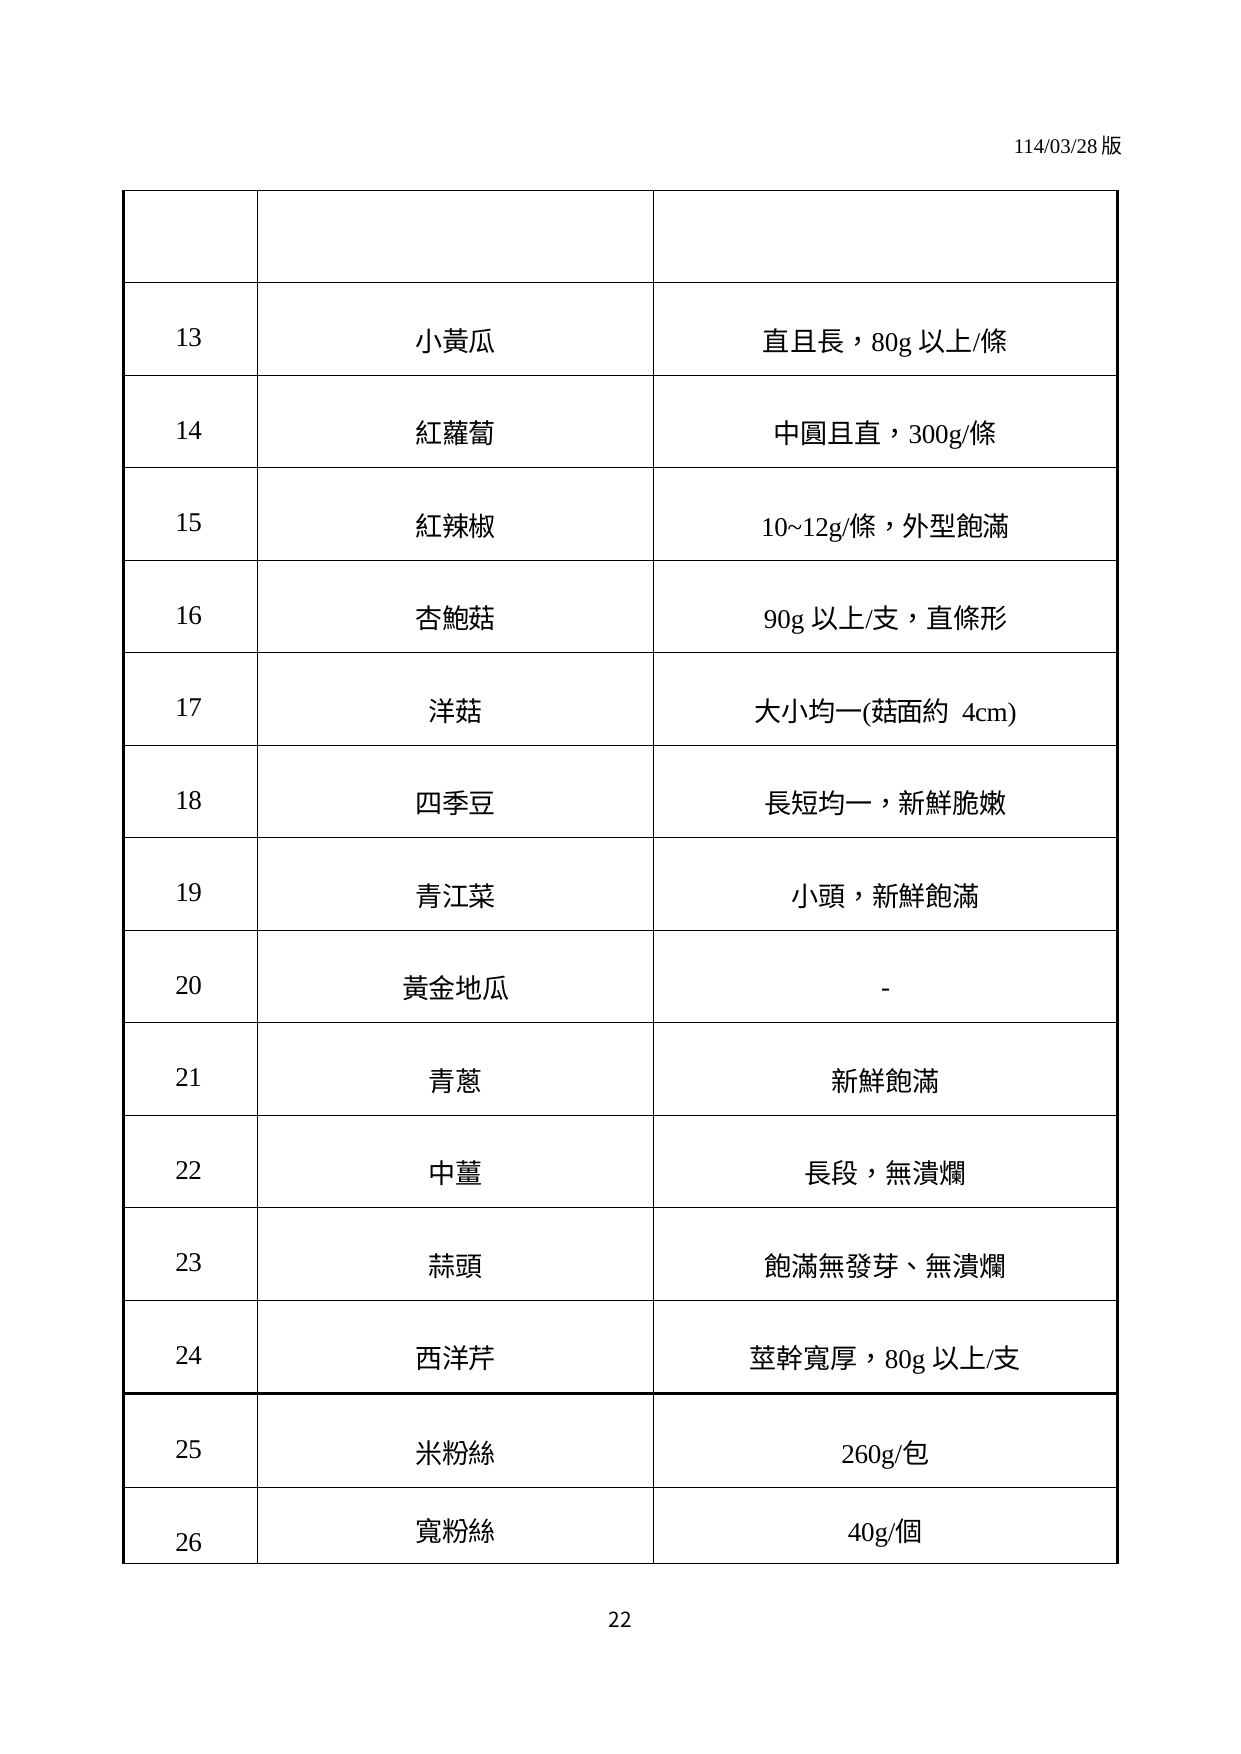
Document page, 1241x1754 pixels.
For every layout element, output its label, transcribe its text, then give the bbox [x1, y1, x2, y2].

table_cell 24 [125, 1301, 257, 1392]
table_cell 19 [125, 838, 257, 929]
table_cell 260g/包 [654, 1395, 1116, 1487]
table_cell 小黃瓜 [258, 283, 653, 374]
table_cell [258, 191, 653, 282]
table_cell 16 [125, 561, 257, 652]
table_cell 莖幹寬厚，80g 以上/支 [654, 1301, 1116, 1392]
table_cell 大小均一(菇面約 4cm) [654, 653, 1116, 744]
table_cell 直且長，80g 以上/條 [654, 283, 1116, 374]
table_cell [654, 191, 1116, 282]
table_cell [125, 191, 257, 282]
table_cell 中薑 [258, 1116, 653, 1207]
table_cell 紅蘿蔔 [258, 376, 653, 467]
table_cell 22 [125, 1116, 257, 1207]
table_cell 長短均一，新鮮脆嫩 [654, 746, 1116, 837]
table_cell 21 [125, 1023, 257, 1114]
table_cell 10~12g/條，外型飽滿 [654, 468, 1116, 559]
table_cell 西洋芹 [258, 1301, 653, 1392]
table_cell 蒜頭 [258, 1208, 653, 1299]
table_cell 黃金地瓜 [258, 931, 653, 1022]
table_cell 米粉絲 [258, 1395, 653, 1487]
table_cell 寬粉絲 [258, 1488, 653, 1562]
table_cell 13 [125, 283, 257, 374]
table_cell 紅辣椒 [258, 468, 653, 559]
table_cell 15 [125, 468, 257, 559]
table_cell 14 [125, 376, 257, 467]
table_cell 中圓且直，300g/條 [654, 376, 1116, 467]
table_cell 長段，無潰爛 [654, 1116, 1116, 1207]
table_cell 飽滿無發芽、無潰爛 [654, 1208, 1116, 1299]
table_cell 90g 以上/支，直條形 [654, 561, 1116, 652]
table_cell 四季豆 [258, 746, 653, 837]
table_cell 18 [125, 746, 257, 837]
table_cell 25 [125, 1395, 257, 1487]
table_cell 23 [125, 1208, 257, 1299]
table_cell 青江菜 [258, 838, 653, 929]
table_cell 新鮮飽滿 [654, 1023, 1116, 1114]
table_cell 40g/個 [654, 1488, 1116, 1562]
table_cell 26 [125, 1488, 257, 1562]
table_cell 20 [125, 931, 257, 1022]
table_cell 青蔥 [258, 1023, 653, 1114]
table_cell 17 [125, 653, 257, 744]
table_cell 洋菇 [258, 653, 653, 744]
table_cell 小頭，新鮮飽滿 [654, 838, 1116, 929]
table_cell 杏鮑菇 [258, 561, 653, 652]
table_cell - [654, 931, 1116, 1022]
